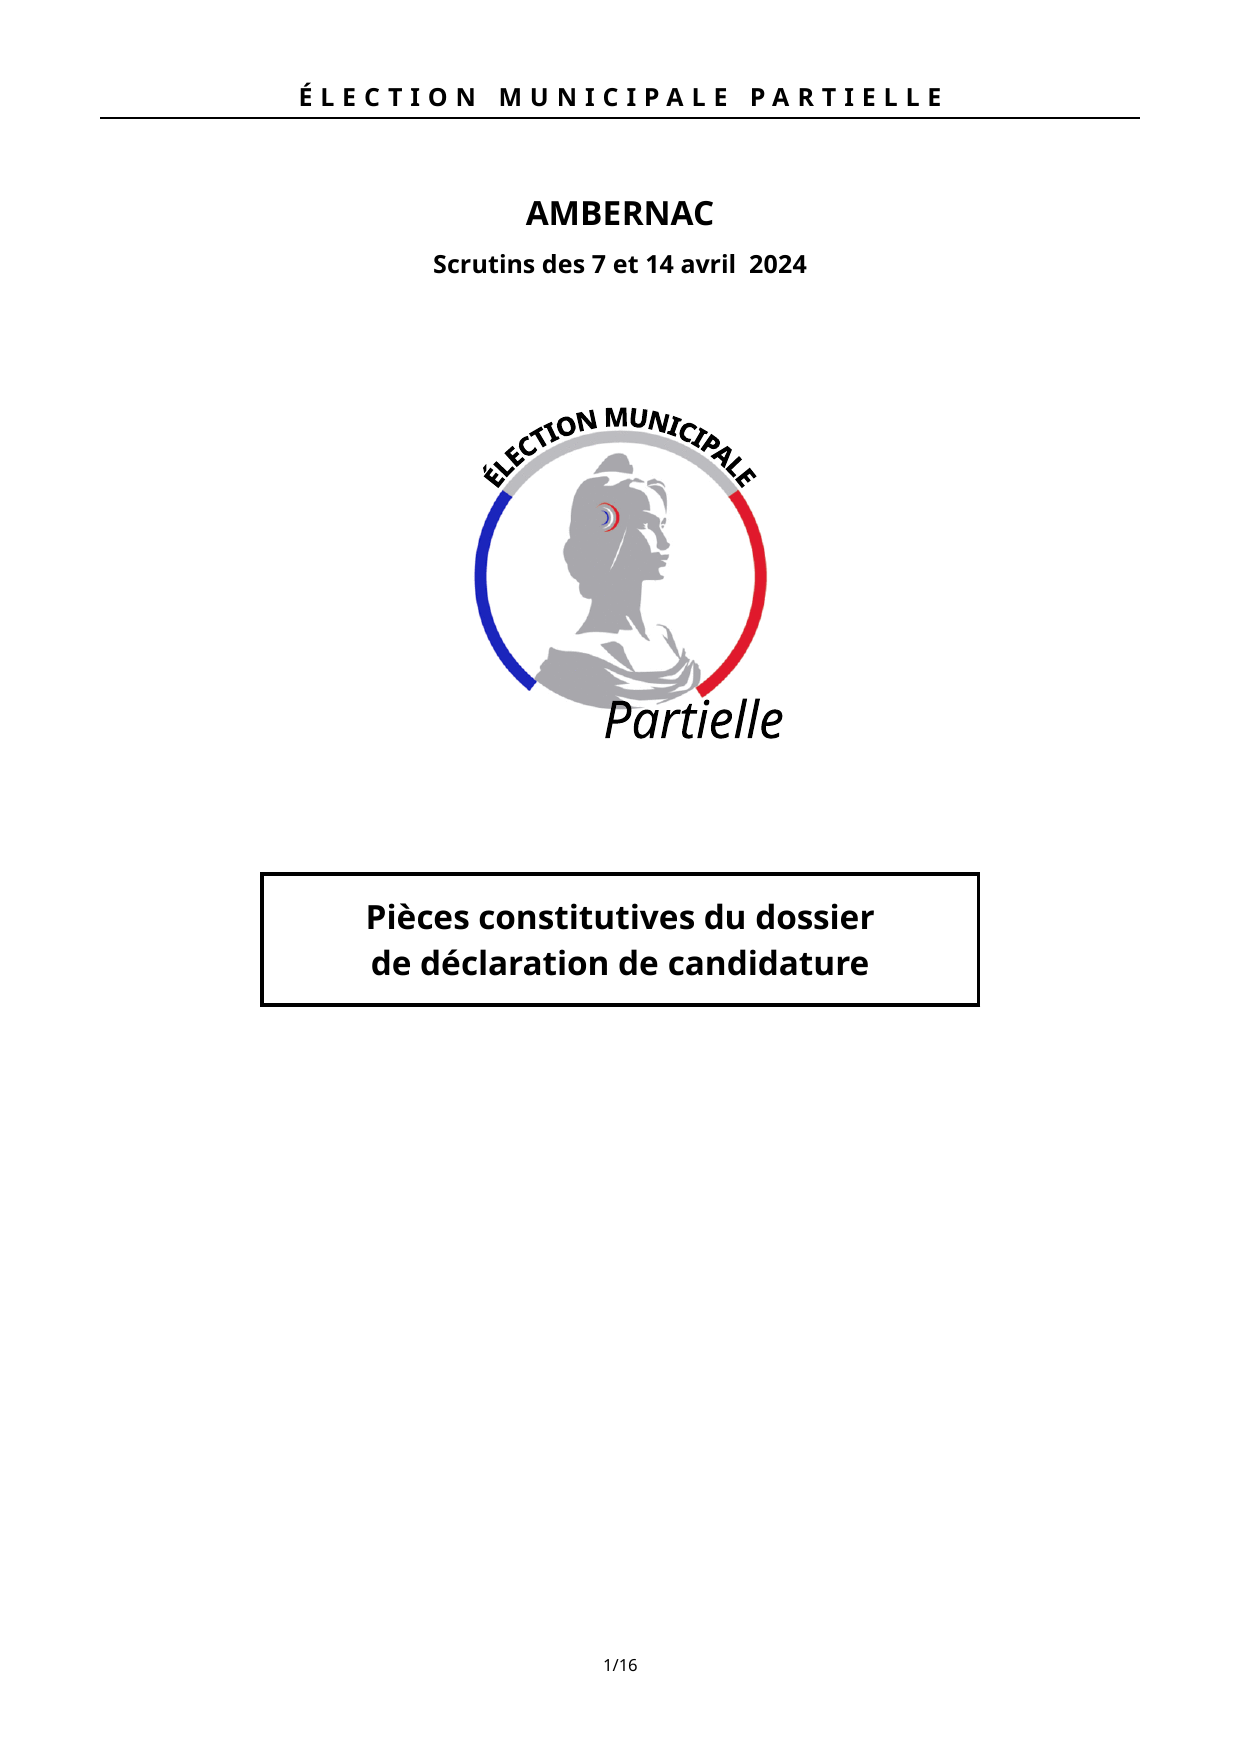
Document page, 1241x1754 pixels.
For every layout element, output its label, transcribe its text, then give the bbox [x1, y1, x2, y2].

picture [472, 428, 768, 724]
picture [669, 714, 685, 724]
text Pièces constitutives du dossier de déclaration de candidature [264, 876, 977, 1003]
text ÉLECTION MUNICIPALE PARTIELLE [100, 77, 1140, 117]
picture [639, 714, 652, 724]
text AMBERNAC [100, 189, 1140, 235]
picture [717, 714, 727, 722]
picture [614, 705, 626, 719]
picture [685, 428, 699, 441]
text Scrutins des 7 et 14 avril 2024 [100, 247, 1140, 281]
